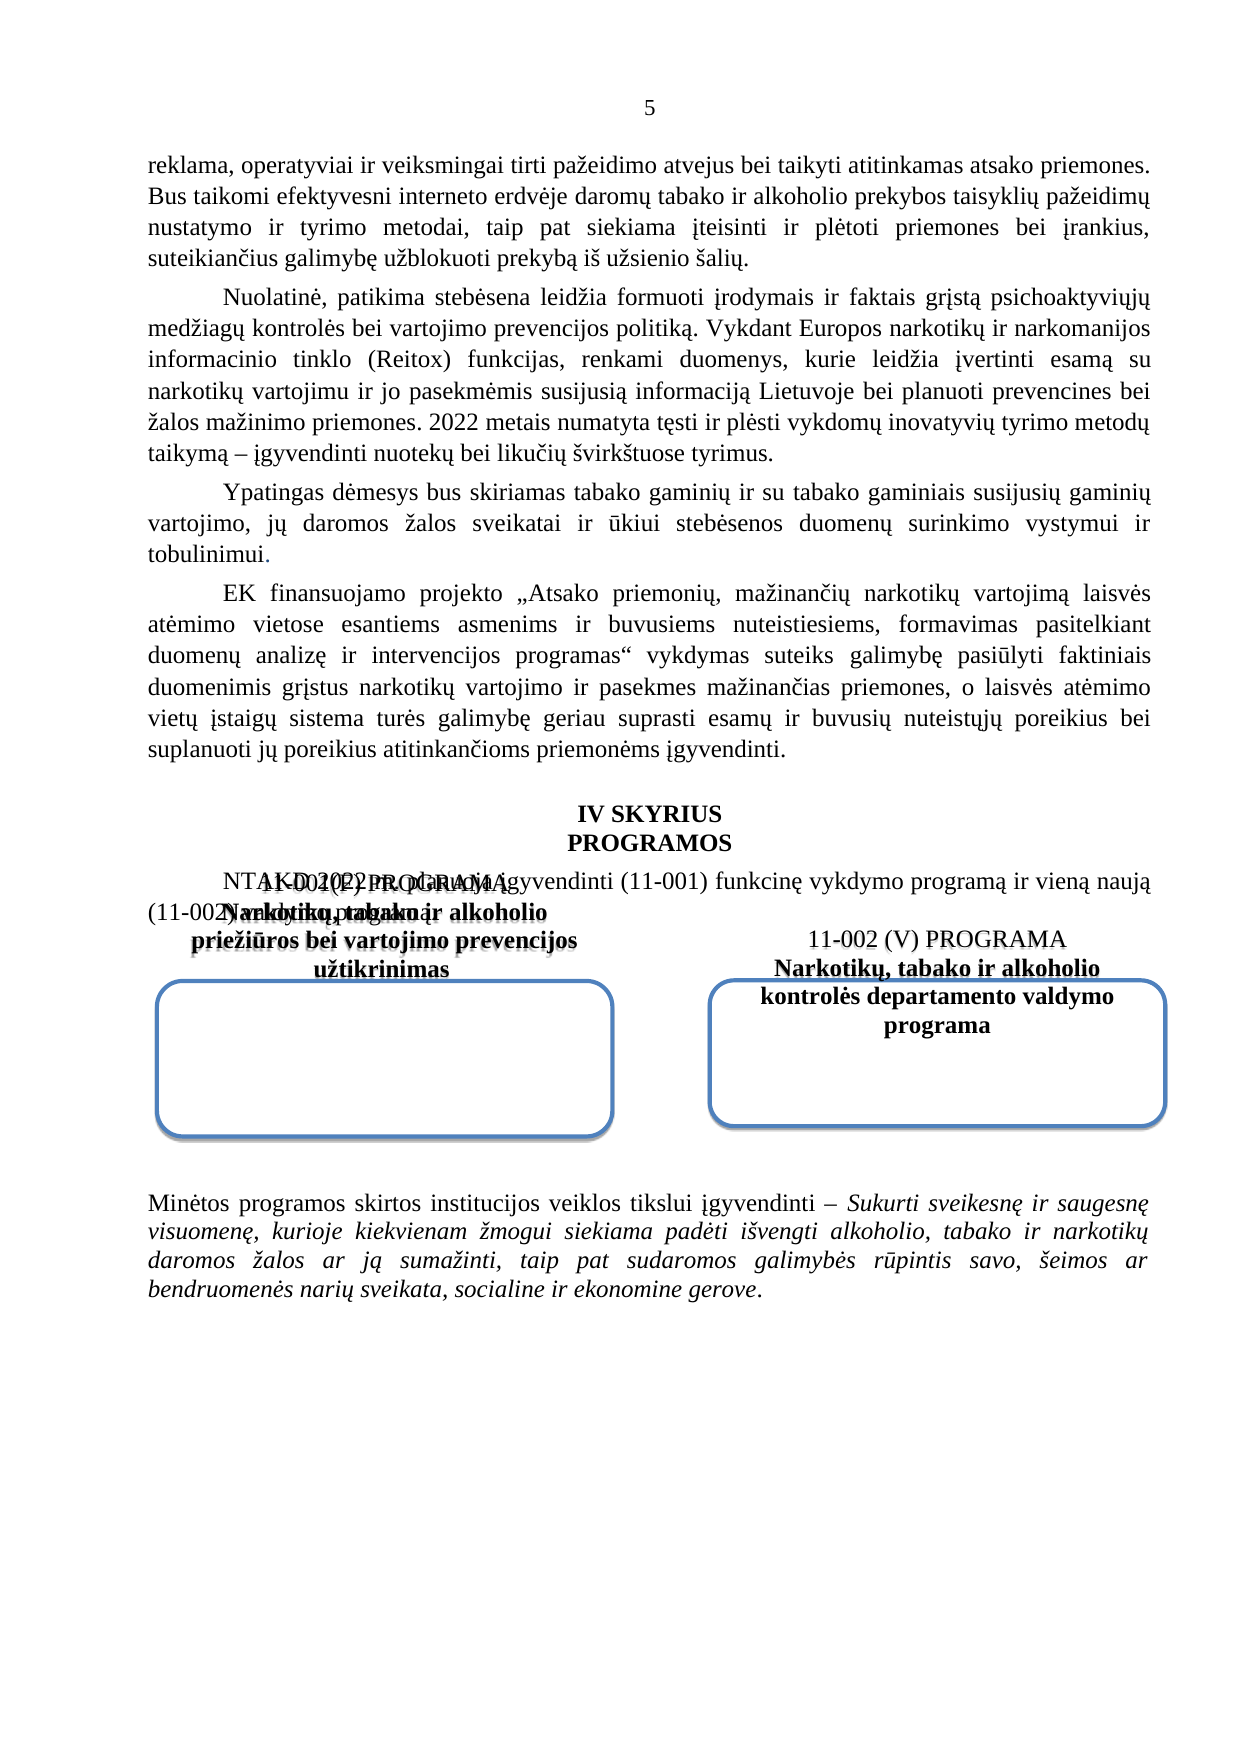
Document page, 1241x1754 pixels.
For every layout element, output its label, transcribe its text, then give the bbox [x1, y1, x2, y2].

text Minėtos programos skirtos institucijos veiklos tikslui įgyvendinti – Sukurti sveikesnę ir saugesnę visuomenę, kurioje kiekvienam žmogui siekiama padėti išvengti alkoholio, tabako ir narkotikų daromos žalos ar ją sumažinti, taip pat sudaromos galimybės rūpintis savo, šeimos ar bendruomenės narių sveikata, socialine ir ekonomine gerove. [148, 1188, 1152, 1303]
text IV SKYRIUS [148, 799, 1152, 828]
text NTAKD 2022 m. planuoja įgyvendinti (11-001) funkcinę vykdymo programą ir vieną naują (11-002) valdymo programą. [148, 864, 1152, 926]
text EK finansuojamo projekto „Atsako priemonių, mažinančių narkotikų vartojimą laisvės atėmimo vietose esantiems asmenims ir buvusiems nuteistiesiems, formavimas pasitelkiant duomenų analizę ir intervencijos programas“ vykdymas suteiks galimybę pasiūlyti faktiniais duomenimis grįstus narkotikų vartojimo ir pasekmes mažinančias priemones, o laisvės atėmimo vietų įstaigų sistema turės galimybę geriau suprasti esamų ir buvusių nuteistųjų poreikius bei suplanuoti jų poreikius atitinkančioms priemonėms įgyvendinti. [148, 575, 1152, 763]
text Ypatingas dėmesys bus skiriamas tabako gaminių ir su tabako gaminiais susijusių gaminių vartojimo, jų daromos žalos sveikatai ir ūkiui stebėsenos duomenų surinkimo vystymui ir tobulinimui. [148, 474, 1152, 568]
text Nuolatinė, patikima stebėsena leidžia formuoti įrodymais ir faktais grįstą psichoaktyviųjų medžiagų kontrolės bei vartojimo prevencijos politiką. Vykdant Europos narkotikų ir narkomanijos informacinio tinklo (Reitox) funkcijas, renkami duomenys, kurie leidžia įvertinti esamą su narkotikų vartojimu ir jo pasekmėmis susijusią informaciją Lietuvoje bei planuoti prevencines bei žalos mažinimo priemones. 2022 metais numatyta tęsti ir plėsti vykdomų inovatyvių tyrimo metodų taikymą – įgyvendinti nuotekų bei likučių švirkštuose tyrimus. [148, 279, 1152, 467]
text PROGRAMOS [148, 828, 1152, 856]
text reklama, operatyviai ir veiksmingai tirti pažeidimo atvejus bei taikyti atitinkamas atsako priemones. Bus taikomi efektyvesni interneto erdvėje daromų tabako ir alkoholio prekybos taisyklių pažeidimų nustatymo ir tyrimo metodai, taip pat siekiama įteisinti ir plėtoti priemones bei įrankius, suteikiančius galimybę užblokuoti prekybą iš užsienio šalių. [148, 147, 1152, 272]
